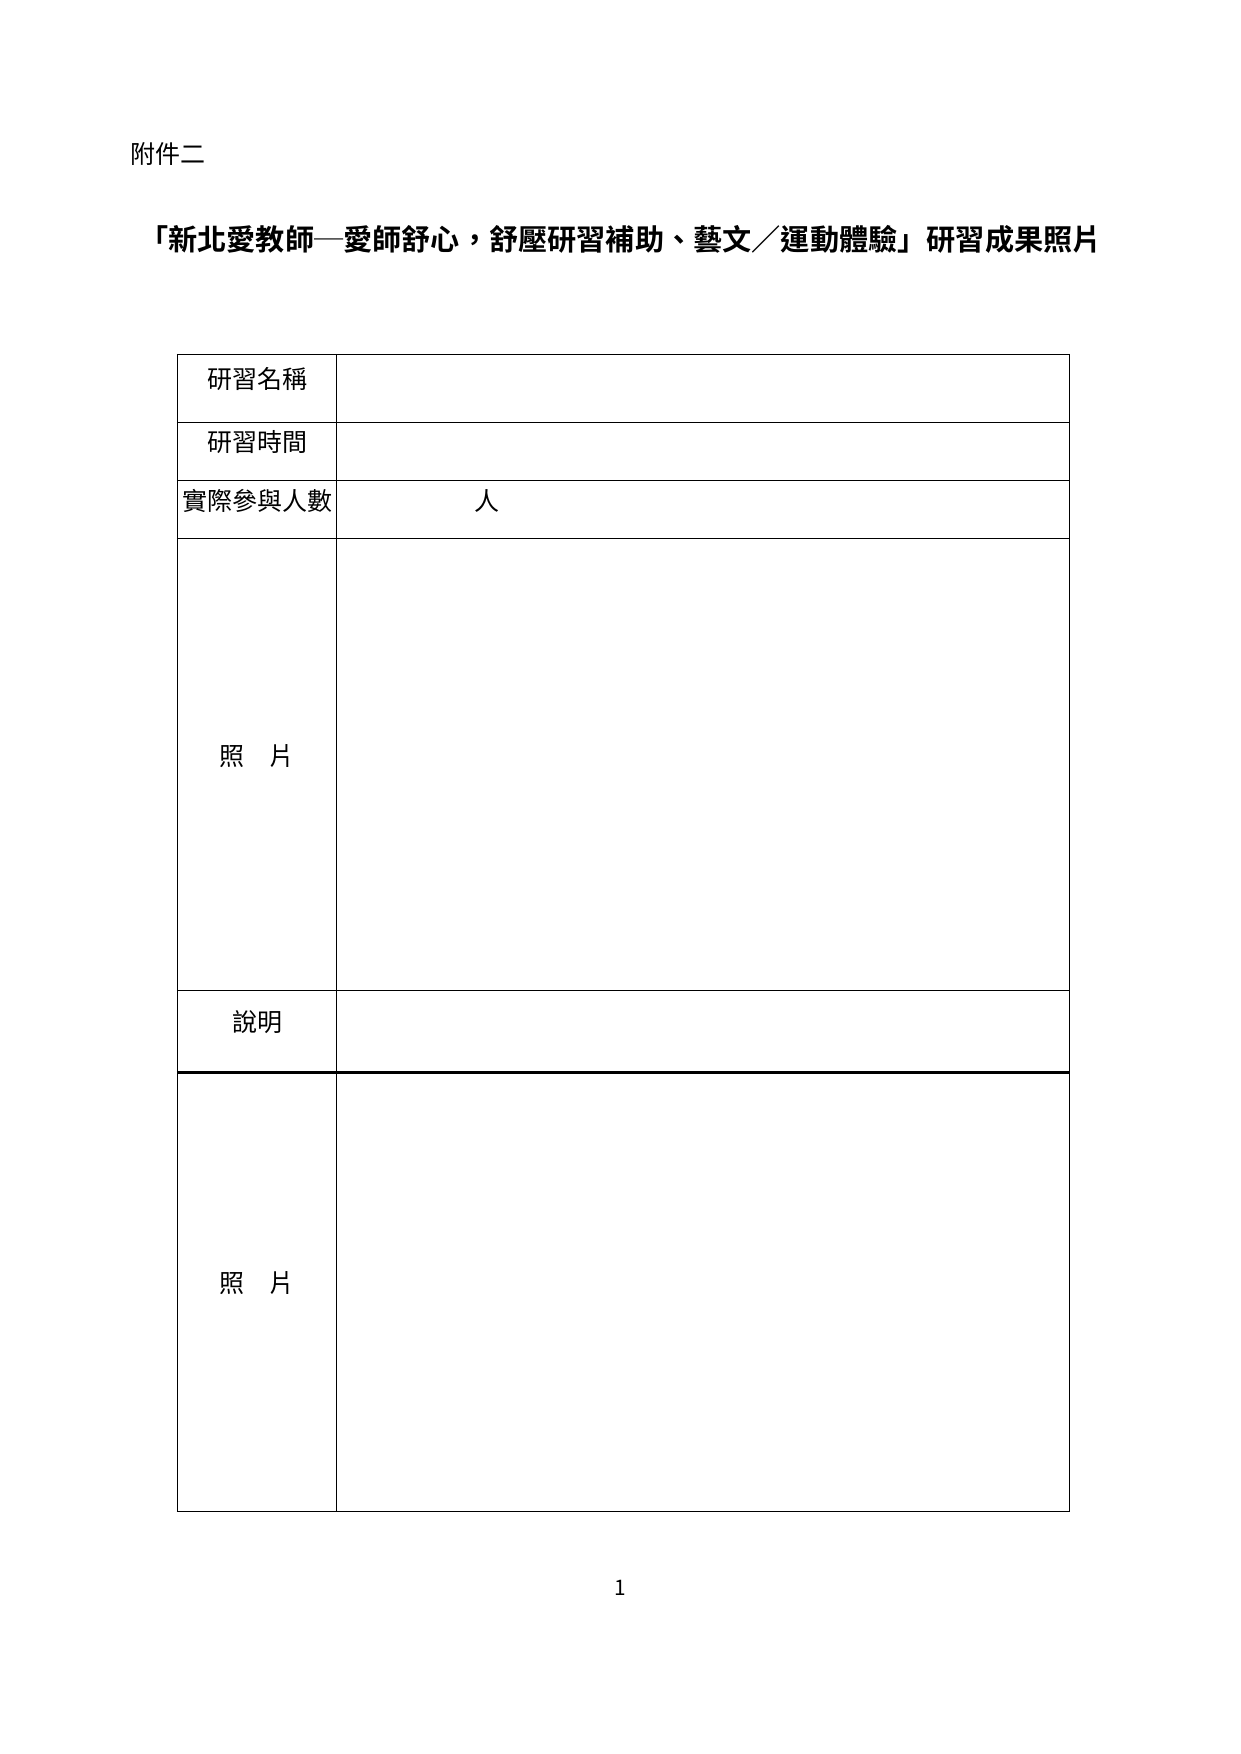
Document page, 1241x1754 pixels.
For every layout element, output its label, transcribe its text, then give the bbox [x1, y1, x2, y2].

table_header [337, 355, 1069, 422]
text 「新北愛教師─愛師舒心，舒壓研習補助、藝文／運動體驗」研習成果照片 [130, 196, 1110, 258]
text 附件二 [130, 111, 1110, 173]
table_cell 照 片 [178, 1074, 336, 1511]
table_cell [337, 423, 1069, 480]
table_cell [337, 539, 1069, 990]
table_cell 人 [337, 481, 1069, 538]
table_cell 說明 [178, 991, 336, 1071]
table_cell [337, 991, 1069, 1071]
table_cell [337, 1074, 1069, 1511]
table_cell 實際參與人數 [178, 481, 336, 538]
table_cell 研習時間 [178, 423, 336, 480]
table_header 研習名稱 [178, 355, 336, 422]
table_cell 照 片 [178, 539, 336, 990]
